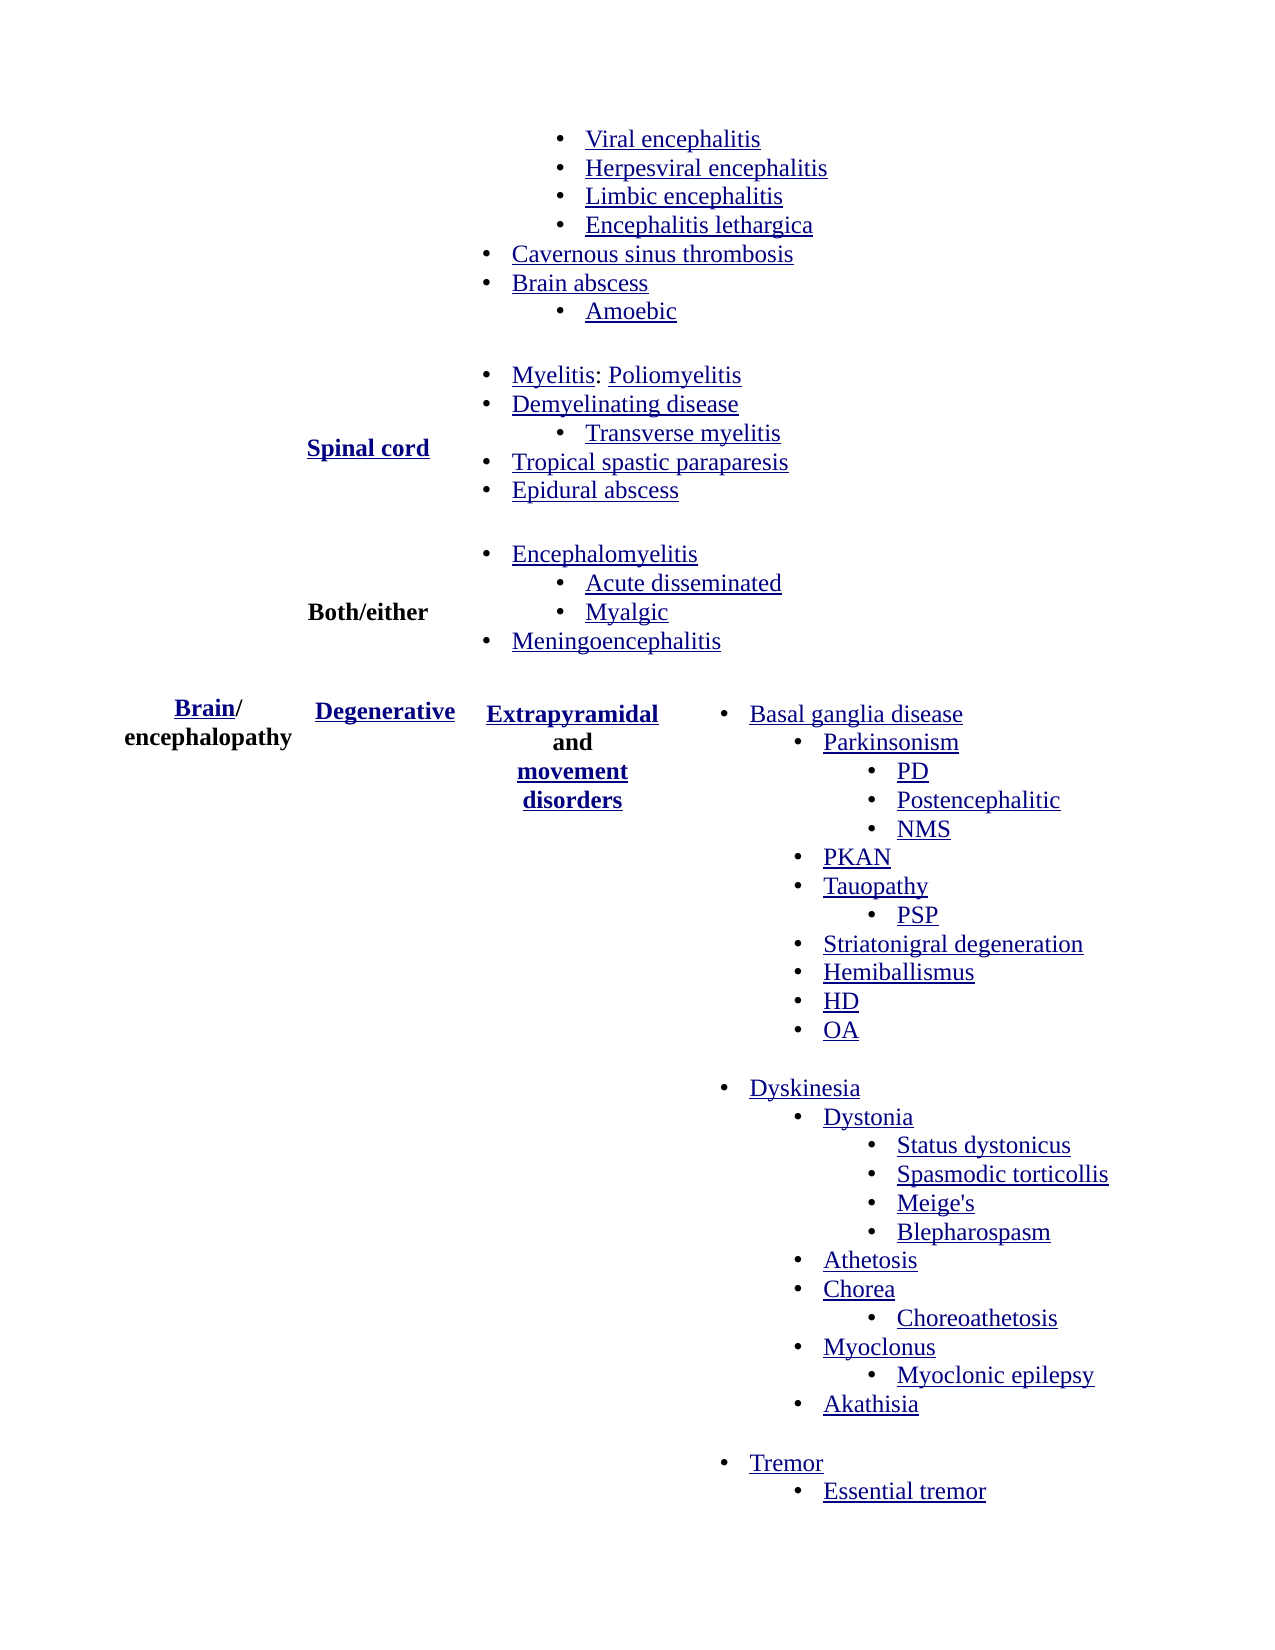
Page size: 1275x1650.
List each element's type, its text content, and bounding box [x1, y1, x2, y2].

table_cell Myelitis: Poliomyelitis Demyelinating disease Transverse myelitis Tropical spastic paraparesis Epidural abscess [435, 358, 844, 537]
table_header [301, 121, 435, 358]
table_cell Both/either [301, 537, 435, 687]
table_header [469, 693, 1154, 1511]
table_cell Brain/ encephalopathy [118, 690, 298, 1514]
table_header Extrapyramidal and movement disorders [472, 696, 673, 1508]
table_header Encephalitis Viral encephalitis Herpesviral encephalitis Limbic encephalitis Encephalitis lethargica Cavernous sinus thrombosis Brain abscess Amoebic [435, 121, 844, 358]
table_cell [298, 118, 1157, 690]
table_header Degenerative [301, 693, 469, 1511]
table_cell [298, 690, 1157, 1514]
table_cell [118, 118, 298, 690]
table_cell Spinal cord [301, 358, 435, 537]
table_header Basal ganglia disease Parkinsonism PD Postencephalitic NMS PKAN Tauopathy PSP Striatonigral degeneration Hemiballismus HD OA Dyskinesia Dystonia Status dystonicus Spasmodic torticollis Meige's Blepharospasm Athetosis Chorea Choreoathetosis Myoclonus Myoclonic epilepsy Akathisia Tremor Essential tremor Intention tremor Restless legs Stiff person [673, 696, 1151, 1508]
table_cell Encephalomyelitis Acute disseminated Myalgic Meningoencephalitis [435, 537, 844, 687]
